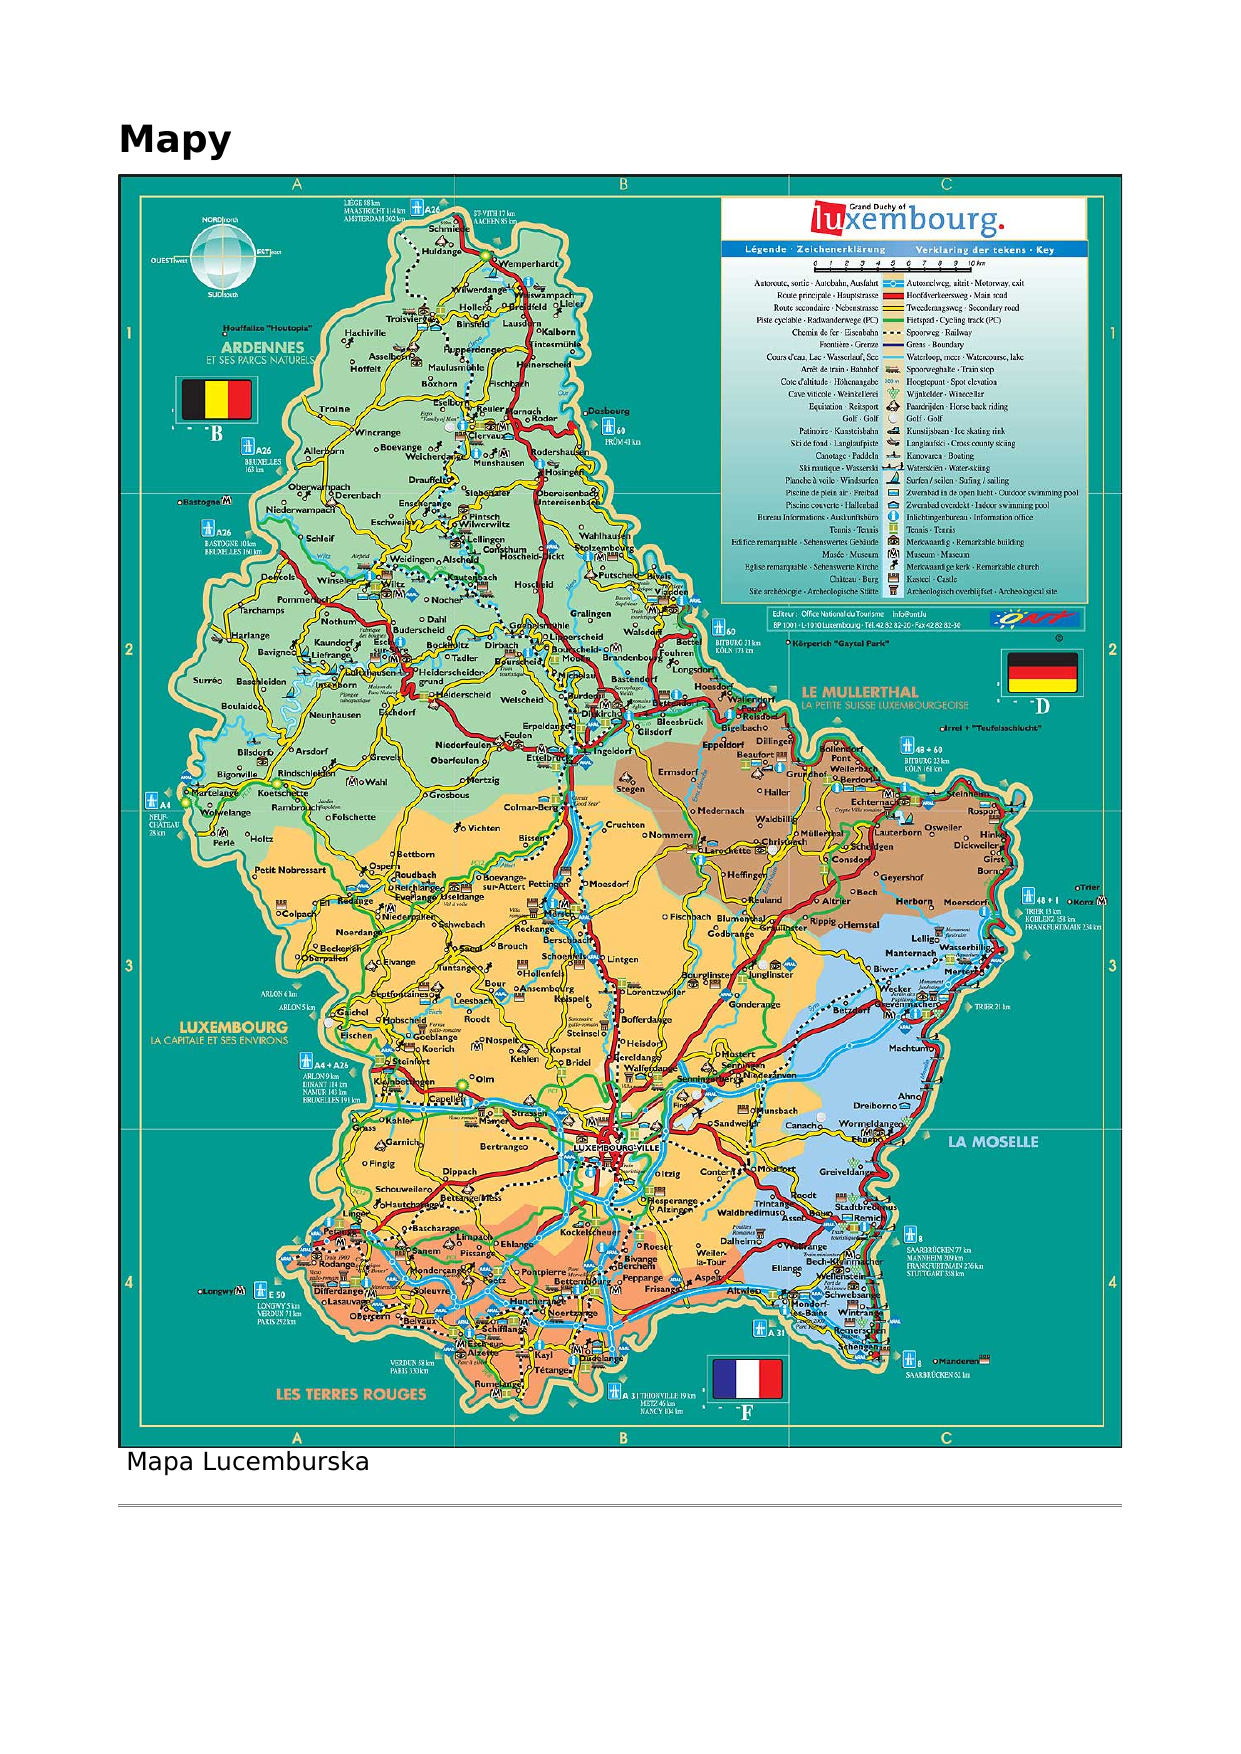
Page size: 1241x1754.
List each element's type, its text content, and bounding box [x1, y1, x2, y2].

text Mapa Lucemburska﻿ [118, 1448, 1122, 1477]
picture [118, 174, 1123, 1448]
subtitle Mapy [118, 118, 1122, 162]
